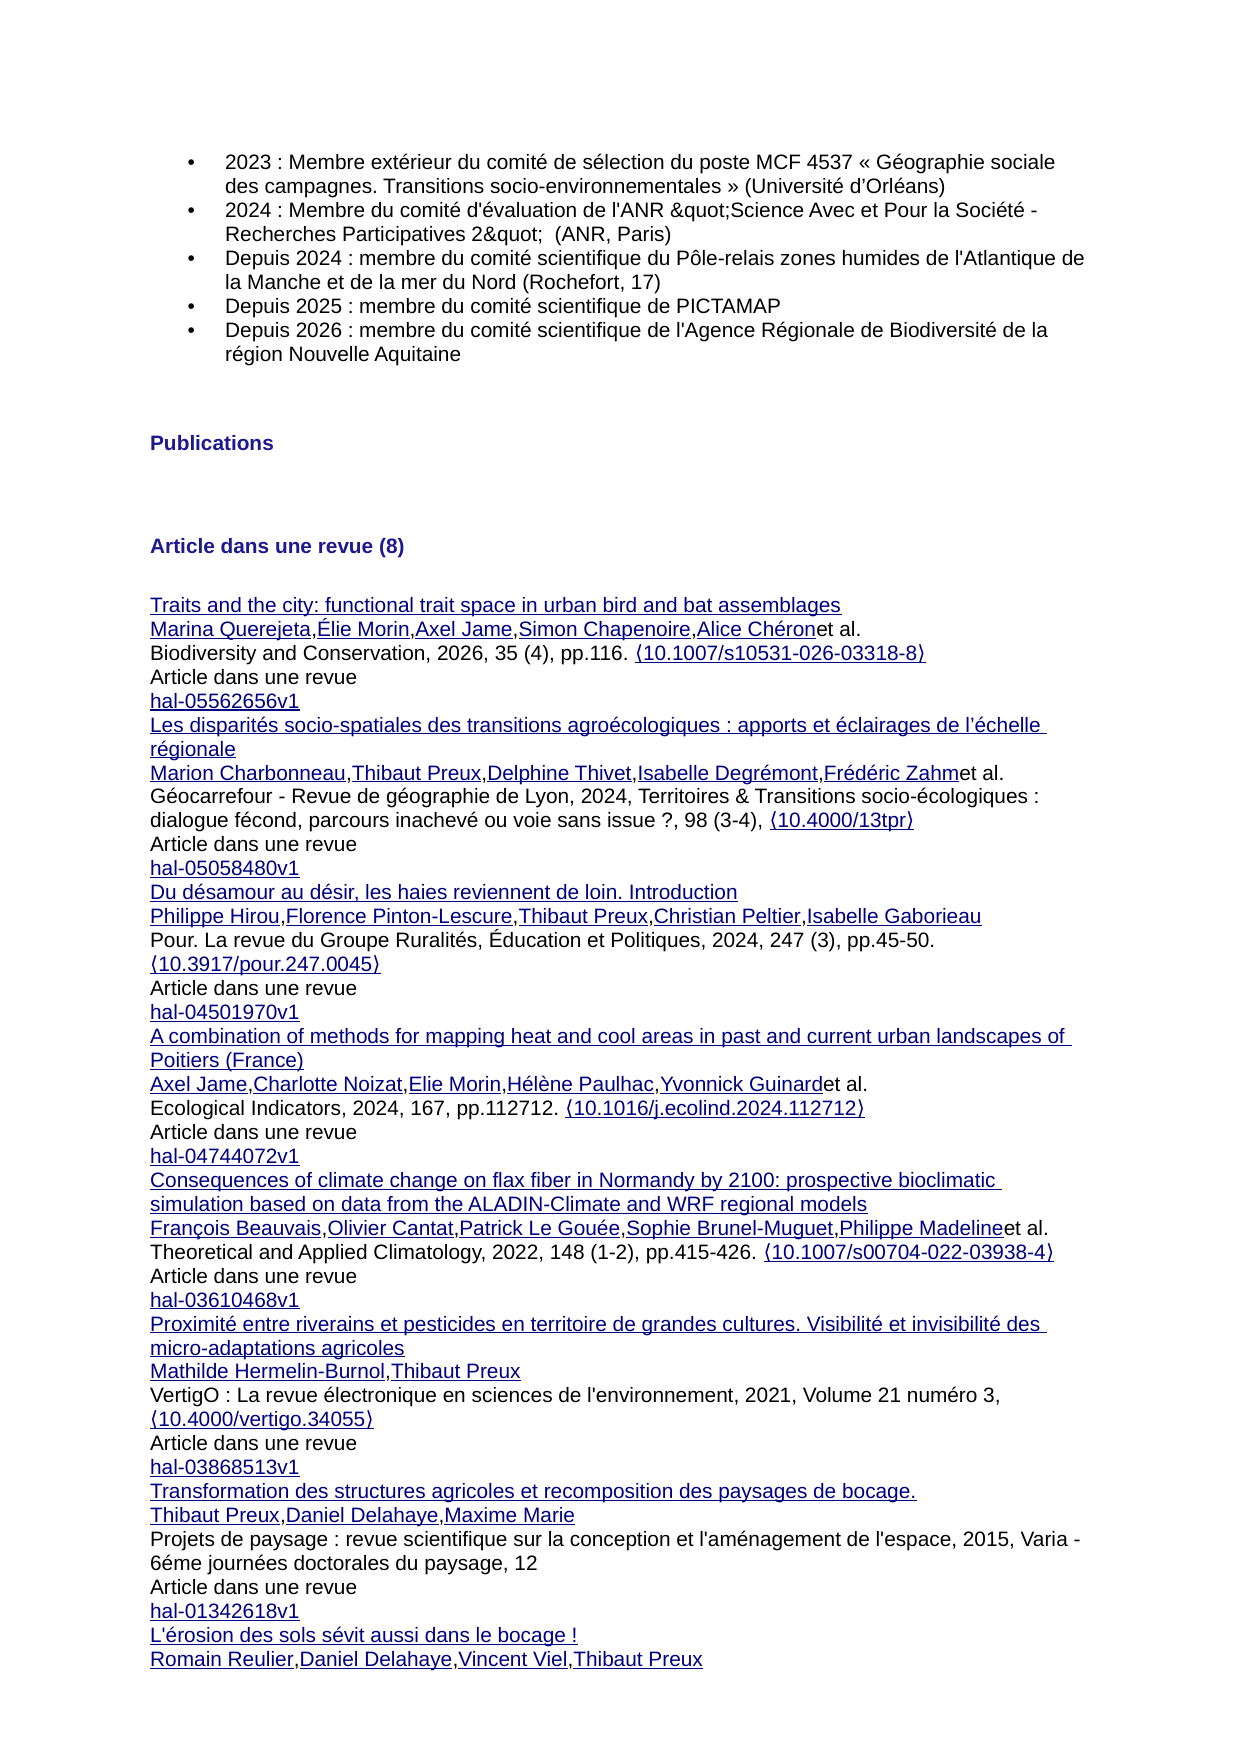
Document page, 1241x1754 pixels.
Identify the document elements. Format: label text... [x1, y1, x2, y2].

table_cell A combination of methods for mapping heat and cool areas in past and current urban landscapes of Poitiers (France) Axel Jame,Charlotte Noizat,Elie Morin,Hélène Paulhac,Yvonnick Guinardet al. Ecological Indicators, 2024, 167, pp.112712. ⟨10.1016/j.ecolind.2024.112712⟩ Article dans une revue hal-04744072v1 [150, 1024, 1090, 1168]
table_cell Les disparités socio-spatiales des transitions agroécologiques : apports et éclairages de l’échelle régionale Marion Charbonneau,Thibaut Preux,Delphine Thivet,Isabelle Degrémont,Frédéric Zahmet al. Géocarrefour - Revue de géographie de Lyon, 2024, Territoires & Transitions socio-écologiques : dialogue fécond, parcours inachevé ou voie sans issue ?, 98 (3-4), ⟨10.4000/13tpr⟩ Article dans une revue hal-05058480v1 [150, 713, 1090, 880]
table_cell Du désamour au désir, les haies reviennent de loin. Introduction Philippe Hirou,Florence Pinton-Lescure,Thibaut Preux,Christian Peltier,Isabelle Gaborieau Pour. La revue du Groupe Ruralités, Éducation et Politiques, 2024, 247 (3), pp.45-50. ⟨10.3917/pour.247.0045⟩ Article dans une revue hal-04501970v1 [150, 880, 1090, 1024]
list Depuis 2026 : membre du comité scientifique de l'Agence Régionale de Biodiversité de la région Nouvelle Aquitaine [187, 318, 1090, 366]
list Depuis 2025 : membre du comité scientifique de PICTAMAP [187, 294, 1090, 318]
list 2023 : Membre extérieur du comité de sélection du poste MCF 4537 « Géographie sociale des campagnes. Transitions socio-environnementales » (Université d’Orléans) [187, 150, 1090, 198]
list Depuis 2024 : membre du comité scientifique du Pôle-relais zones humides de l'Atlantique de la Manche et de la mer du Nord (Rochefort, 17) [187, 246, 1090, 294]
table_cell Consequences of climate change on flax fiber in Normandy by 2100: prospective bioclimatic simulation based on data from the ALADIN-Climate and WRF regional models François Beauvais,Olivier Cantat,Patrick Le Gouée,Sophie Brunel-Muguet,Philippe Madelineet al. Theoretical and Applied Climatology, 2022, 148 (1-2), pp.415-426. ⟨10.1007/s00704-022-03938-4⟩ Article dans une revue hal-03610468v1 [150, 1168, 1090, 1311]
table_cell Transformation des structures agricoles et recomposition des paysages de bocage. Thibaut Preux,Daniel Delahaye,Maxime Marie Projets de paysage : revue scientifique sur la conception et l'aménagement de l'espace, 2015, Varia - 6éme journées doctorales du paysage, 12 Article dans une revue hal-01342618v1 [150, 1479, 1090, 1623]
subtitle Article dans une revue (8) [150, 534, 1090, 558]
subtitle Publications [150, 431, 1090, 455]
table_cell Proximité entre riverains et pesticides en territoire de grandes cultures. Visibilité et invisibilité des micro-adaptations agricoles Mathilde Hermelin-Burnol,Thibaut Preux VertigO : La revue électronique en sciences de l'environnement, 2021, Volume 21 numéro 3, ⟨10.4000/vertigo.34055⟩ Article dans une revue hal-03868513v1 [150, 1311, 1090, 1479]
table_cell L'érosion des sols sévit aussi dans le bocage ! Romain Reulier,Daniel Delahaye,Vincent Viel,Thibaut Preux [150, 1623, 1090, 1671]
table_header Traits and the city: functional trait space in urban bird and bat assemblages Marina Querejeta,Élie Morin,Axel Jame,Simon Chapenoire,Alice Chéronet al. Biodiversity and Conservation, 2026, 35 (4), pp.116. ⟨10.1007/s10531-026-03318-8⟩ Article dans une revue hal-05562656v1 [150, 593, 1090, 712]
list 2024 : Membre du comité d'évaluation de l'ANR &quot;Science Avec et Pour la Société - Recherches Participatives 2&quot; (ANR, Paris) [187, 198, 1090, 246]
